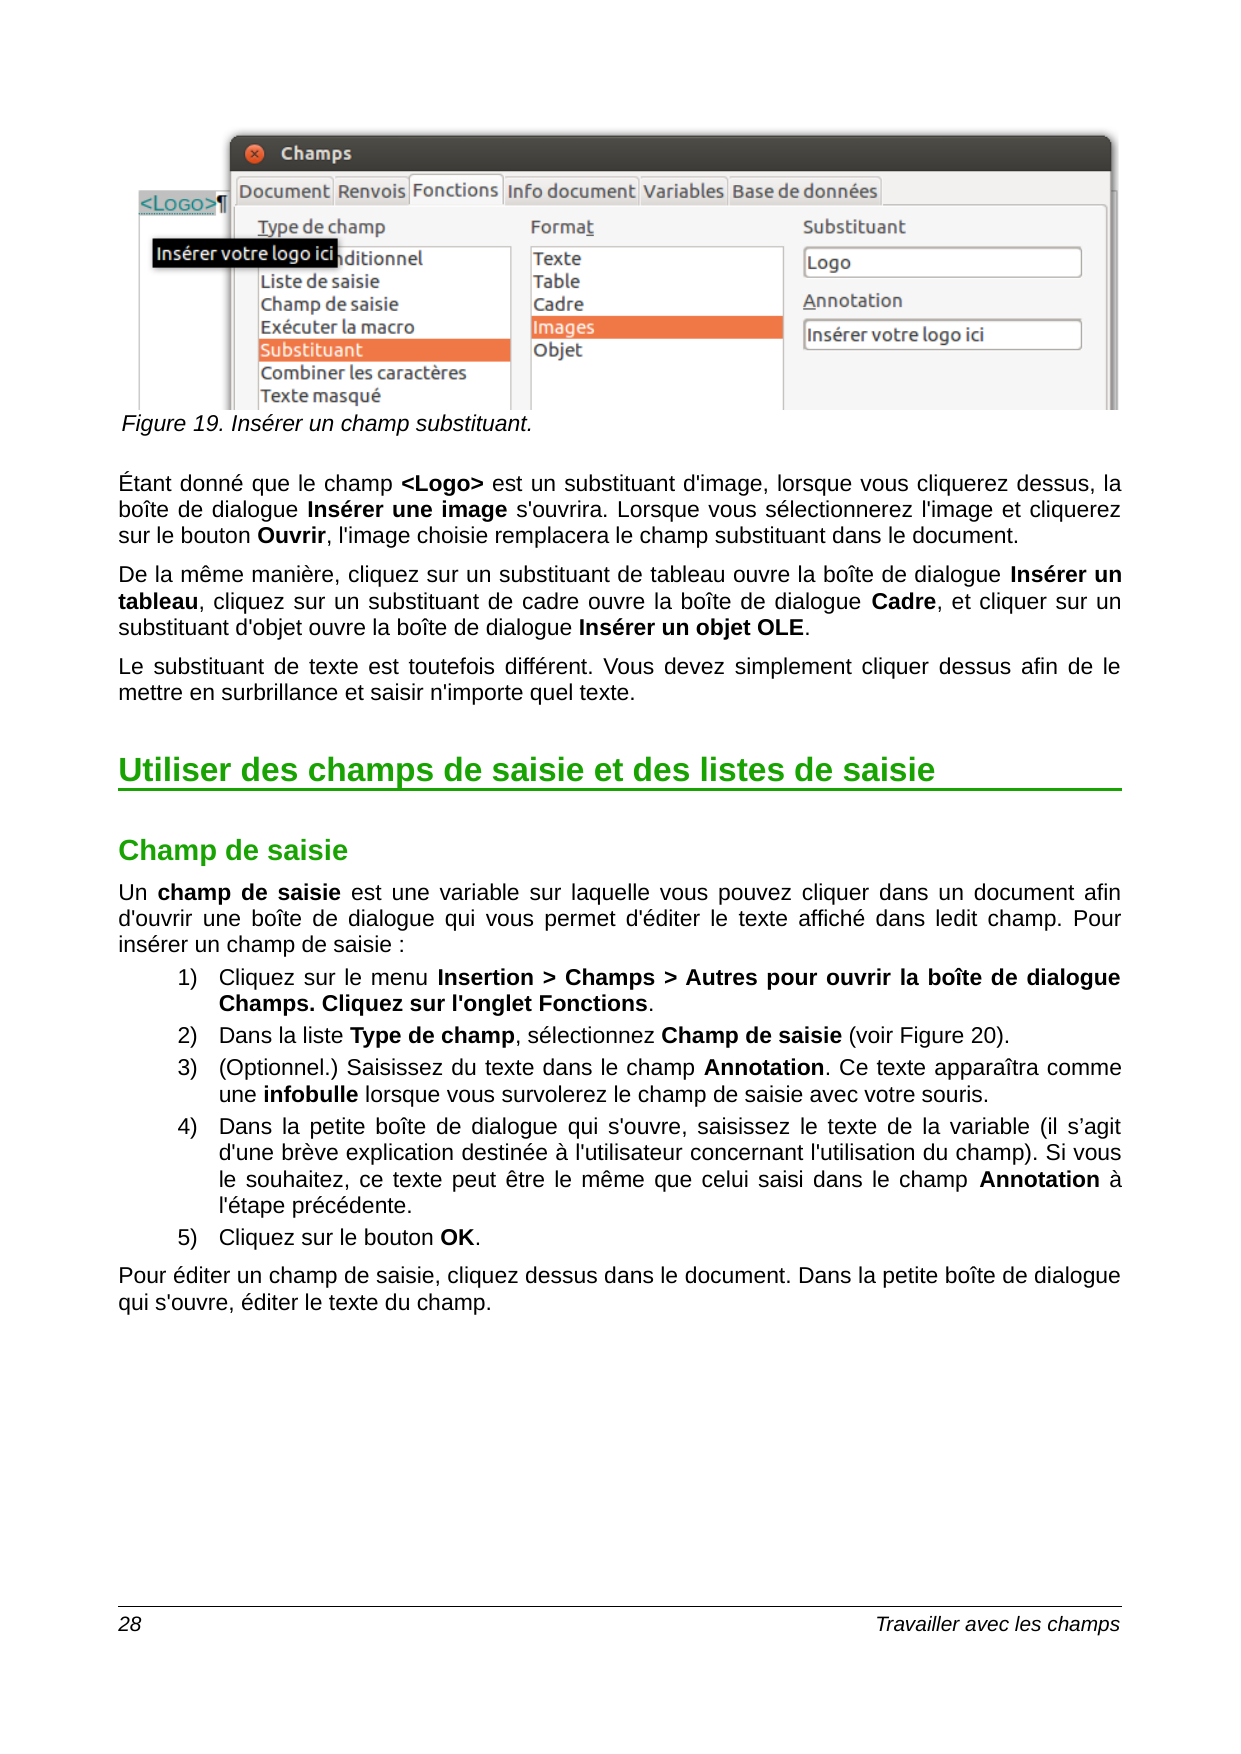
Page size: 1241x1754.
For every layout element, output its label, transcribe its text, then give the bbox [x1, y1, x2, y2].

subtitle Utiliser des champs de saisie et des listes de saisie [118, 750, 1122, 788]
text Pour éditer un champ de saisie, cliquez dessus dans le document. Dans la petite boîte de dialogue qui s'ouvre, éditer le texte du champ. [118, 1262, 1122, 1315]
list Cliquez sur le menu Insertion > Champs > Autres pour ouvrir la boîte de dialogue Champs. Cliquez sur l'onglet Fonctions. [177, 963, 1122, 1016]
text De la même manière, cliquez sur un substituant de tableau ouvre la boîte de dialogue Insérer un tableau, cliquez sur un substituant de cadre ouvre la boîte de dialogue Cadre, et cliquer sur un substituant d'objet ouvre la boîte de dialogue Insérer un objet OLE. [118, 561, 1122, 640]
subtitle Un champ de saisie est une variable sur laquelle vous pouvez cliquer dans un document afin d'ouvrir une boîte de dialogue qui vous permet d'éditer le texte affiché dans ledit champ. Pour insérer un champ de saisie : [118, 878, 1122, 957]
text Figure 19. Insérer un champ substituant. [121, 410, 1119, 436]
text Étant donné que le champ <Logo> est un substituant d'image, lorsque vous cliquerez dessus, la boîte de dialogue Insérer une image s'ouvrira. Lorsque vous sélectionnerez l'image et cliquerez sur le bouton Ouvrir, l'image choisie remplacera le champ substituant dans le document. [118, 470, 1122, 549]
list Cliquez sur le bouton OK. [177, 1224, 1122, 1251]
list Dans la liste Type de champ, sélectionnez Champ de saisie (voir Figure 20). [177, 1022, 1122, 1048]
list Dans la petite boîte de dialogue qui s'ouvre, saisissez le texte de la variable (il s’agit d'une brève explication destinée à l'utilisateur concernant l'utilisation du champ). Si vous le souhaitez, ce texte peut être le même que celui saisi dans le champ Annotation à l'étape précédente. [177, 1113, 1122, 1218]
list (Optionnel.) Saisissez du texte dans le champ Annotation. Ce texte apparaîtra comme une infobulle lorsque vous survolerez le champ de saisie avec votre souris. [177, 1054, 1122, 1107]
text Le substituant de texte est toutefois différent. Vous devez simplement cliquer dessus afin de le mettre en surbrillance et saisir n'importe quel texte. [118, 653, 1122, 706]
picture [121, 118, 1119, 410]
subtitle Champ de saisie [118, 832, 1122, 866]
